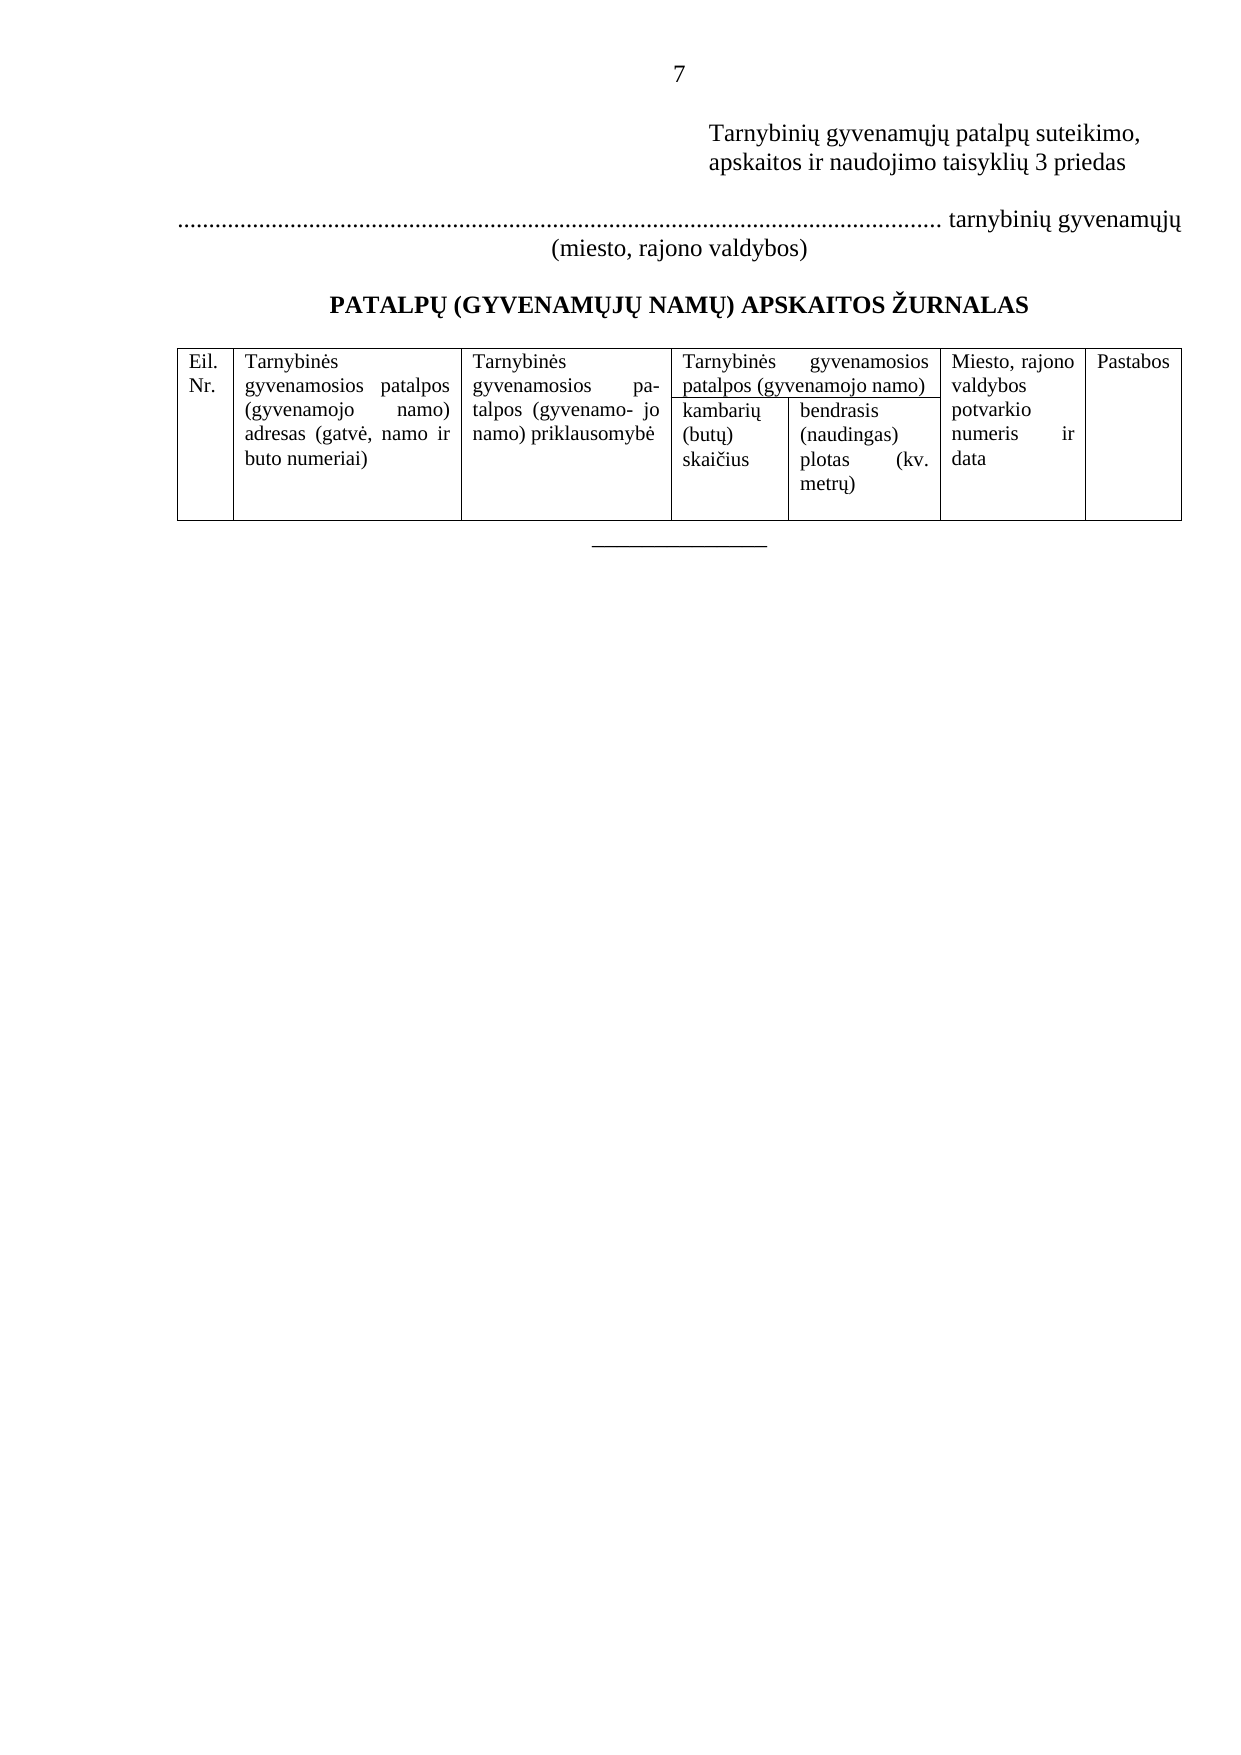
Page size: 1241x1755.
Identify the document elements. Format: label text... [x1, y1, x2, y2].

text Tarnybinių gyvenamųjų patalpų suteikimo, [709, 118, 1181, 147]
table_header Miesto, rajono valdybos potvarkio numeris ir data [941, 349, 1085, 520]
table_header Tarnybinės gyvenamosios pa- talpos (gyvenamo- jo namo) priklausomybė [462, 349, 671, 520]
text ______________ [177, 521, 1181, 549]
text apskaitos ir naudojimo taisyklių 3 priedas [177, 147, 1181, 176]
table_header Eil. Nr. [178, 349, 233, 520]
table_cell kambarių (butų) skaičius [672, 398, 788, 520]
table_header Tarnybinės gyvenamosios patalpos (gyvenamojo namo) [672, 349, 940, 397]
table_header Pastabos [1086, 349, 1181, 520]
table_cell bendrasis (naudingas) plotas (kv. metrų) [789, 398, 940, 520]
text tarnybinių gyvenamųjų [177, 204, 1181, 233]
table_header Tarnybinės gyvenamosios patalpos (gyvenamojo namo) adresas (gatvė, namo ir buto numeriai) [234, 349, 461, 520]
text patalpų (gyvenamųjų namų) apskaitos žurnalas [177, 291, 1181, 319]
text (miesto, rajono valdybos) [177, 233, 1181, 262]
